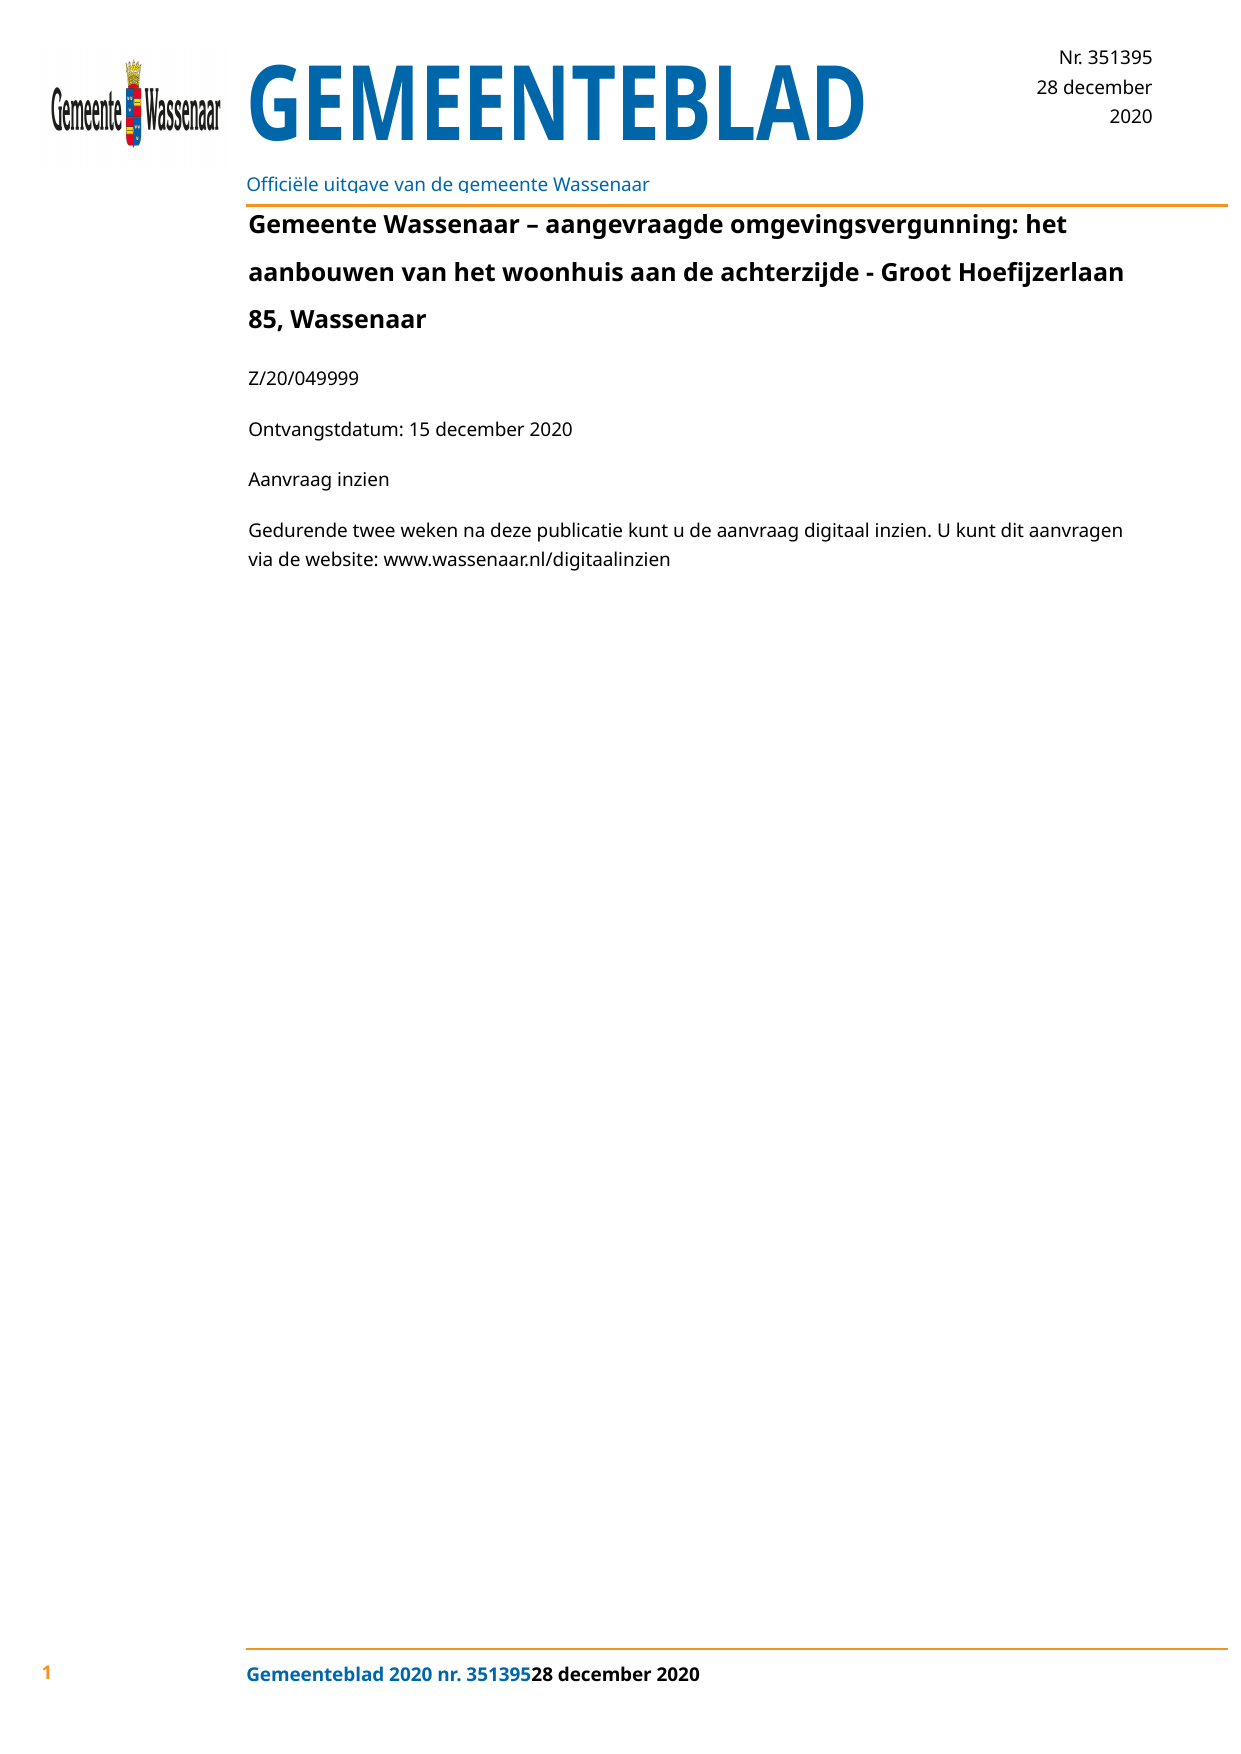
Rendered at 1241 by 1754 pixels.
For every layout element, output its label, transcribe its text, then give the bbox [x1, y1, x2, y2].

picture [41, 47, 231, 172]
text Gemeente Wassenaar – aangevraagde omgevingsvergunning: het aanbouwen van het woonhuis aan de achterzijde - Groot Hoefijzerlaan 85, Wassenaar [248, 207, 1152, 336]
text Ontvangstdatum: 15 december 2020 [248, 416, 1152, 442]
text Z/20/049999 [248, 366, 1152, 391]
text Aanvraag inzien [248, 466, 1152, 492]
text Gedurende twee weken na deze publicatie kunt u de aanvraag digitaal inzien. U kunt dit aanvragen via de website: www.wassenaar.nl/digitaalinzien [248, 517, 1152, 572]
